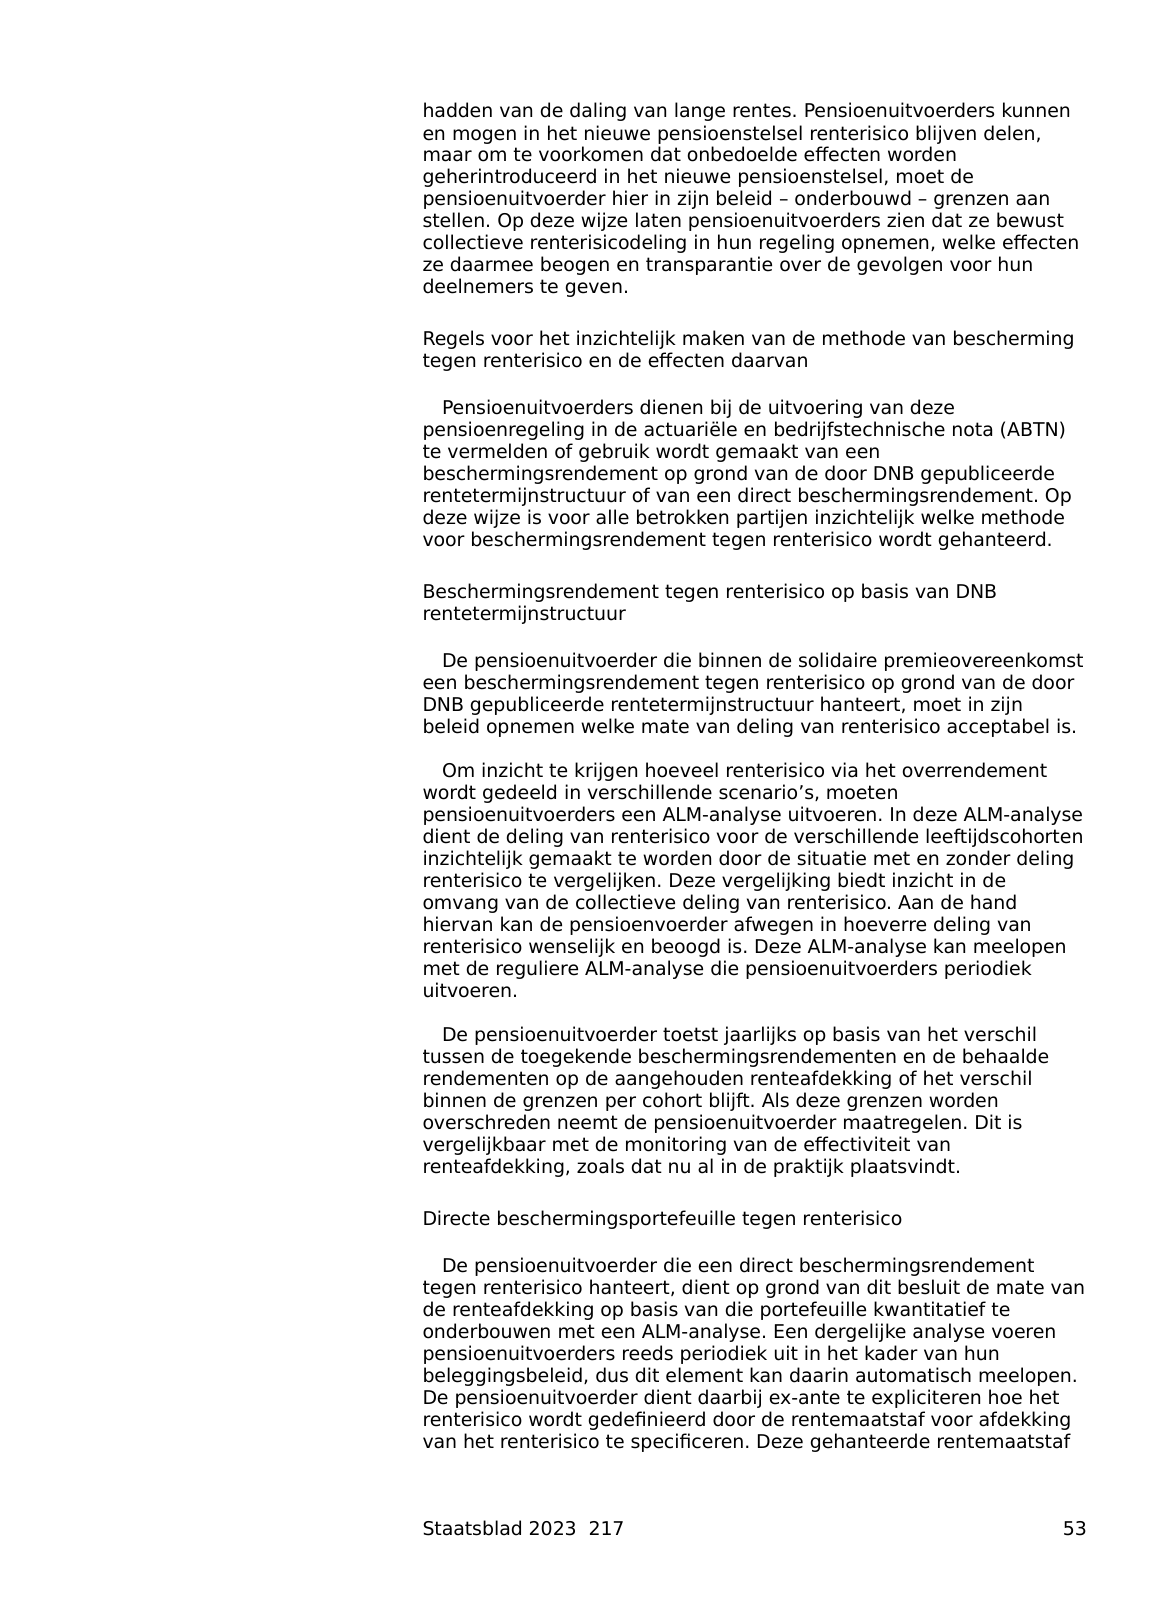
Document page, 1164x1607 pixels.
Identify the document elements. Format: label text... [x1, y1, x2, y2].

text hadden van de daling van lange rentes. Pensioenuitvoerders kunnen en mogen in het nieuwe pensioenstelsel renterisico blijven delen, maar om te voorkomen dat onbedoelde effecten worden geherintroduceerd in het nieuwe pensioenstelsel, moet de pensioenuitvoerder hier in zijn beleid – onderbouwd – grenzen aan stellen. Op deze wijze laten pensioenuitvoerders zien dat ze bewust collectieve renterisicodeling in hun regeling opnemen, welke effecten ze daarmee beogen en transparantie over de gevolgen voor hun deelnemers te geven. [422, 100, 1087, 298]
text De pensioenuitvoerder toetst jaarlijks op basis van het verschil tussen de toegekende beschermingsrendementen en de behaalde rendementen op de aangehouden renteafdekking of het verschil binnen de grenzen per cohort blijft. Als deze grenzen worden overschreden neemt de pensioenuitvoerder maatregelen. Dit is vergelijkbaar met de monitoring van de effectiviteit van renteafdekking, zoals dat nu al in de praktijk plaatsvindt. [422, 1024, 1087, 1178]
subtitle Regels voor het inzichtelijk maken van de methode van bescherming tegen renterisico en de effecten daarvan [422, 328, 1087, 372]
subtitle Beschermingsrendement tegen renterisico op basis van DNB rentetermijnstructuur [422, 581, 1087, 625]
text De pensioenuitvoerder die binnen de solidaire premieovereenkomst een beschermingsrendement tegen renterisico op grond van de door DNB gepubliceerde rentetermijnstructuur hanteert, moet in zijn beleid opnemen welke mate van deling van renterisico acceptabel is. [422, 650, 1087, 738]
subtitle Directe beschermingsportefeuille tegen renterisico [422, 1208, 1087, 1230]
text Om inzicht te krijgen hoeveel renterisico via het overrendement wordt gedeeld in verschillende scenario’s, moeten pensioenuitvoerders een ALM-analyse uitvoeren. In deze ALM-analyse dient de deling van renterisico voor de verschillende leeftijdscohorten inzichtelijk gemaakt te worden door de situatie met en zonder deling renterisico te vergelijken. Deze vergelijking biedt inzicht in de omvang van de collectieve deling van renterisico. Aan de hand hiervan kan de pensioenvoerder afwegen in hoeverre deling van renterisico wenselijk en beoogd is. Deze ALM-analyse kan meelopen met de reguliere ALM-analyse die pensioenuitvoerders periodiek uitvoeren. [422, 760, 1087, 1002]
text De pensioenuitvoerder die een direct beschermingsrendement tegen renterisico hanteert, dient op grond van dit besluit de mate van de renteafdekking op basis van die portefeuille kwantitatief te onderbouwen met een ALM-analyse. Een dergelijke analyse voeren pensioenuitvoerders reeds periodiek uit in het kader van hun beleggingsbeleid, dus dit element kan daarin automatisch meelopen. De pensioenuitvoerder dient daarbij ex-ante te expliciteren hoe het renterisico wordt gedefinieerd door de rentemaatstaf voor afdekking van het renterisico te specificeren. Deze gehanteerde rentemaatstaf [422, 1255, 1087, 1453]
text Pensioenuitvoerders dienen bij de uitvoering van deze pensioenregeling in de actuariële en bedrijfstechnische nota (ABTN) te vermelden of gebruik wordt gemaakt van een beschermingsrendement op grond van de door DNB gepubliceerde rentetermijnstructuur of van een direct beschermingsrendement. Op deze wijze is voor alle betrokken partijen inzichtelijk welke methode voor beschermingsrendement tegen renterisico wordt gehanteerd. [422, 397, 1087, 551]
